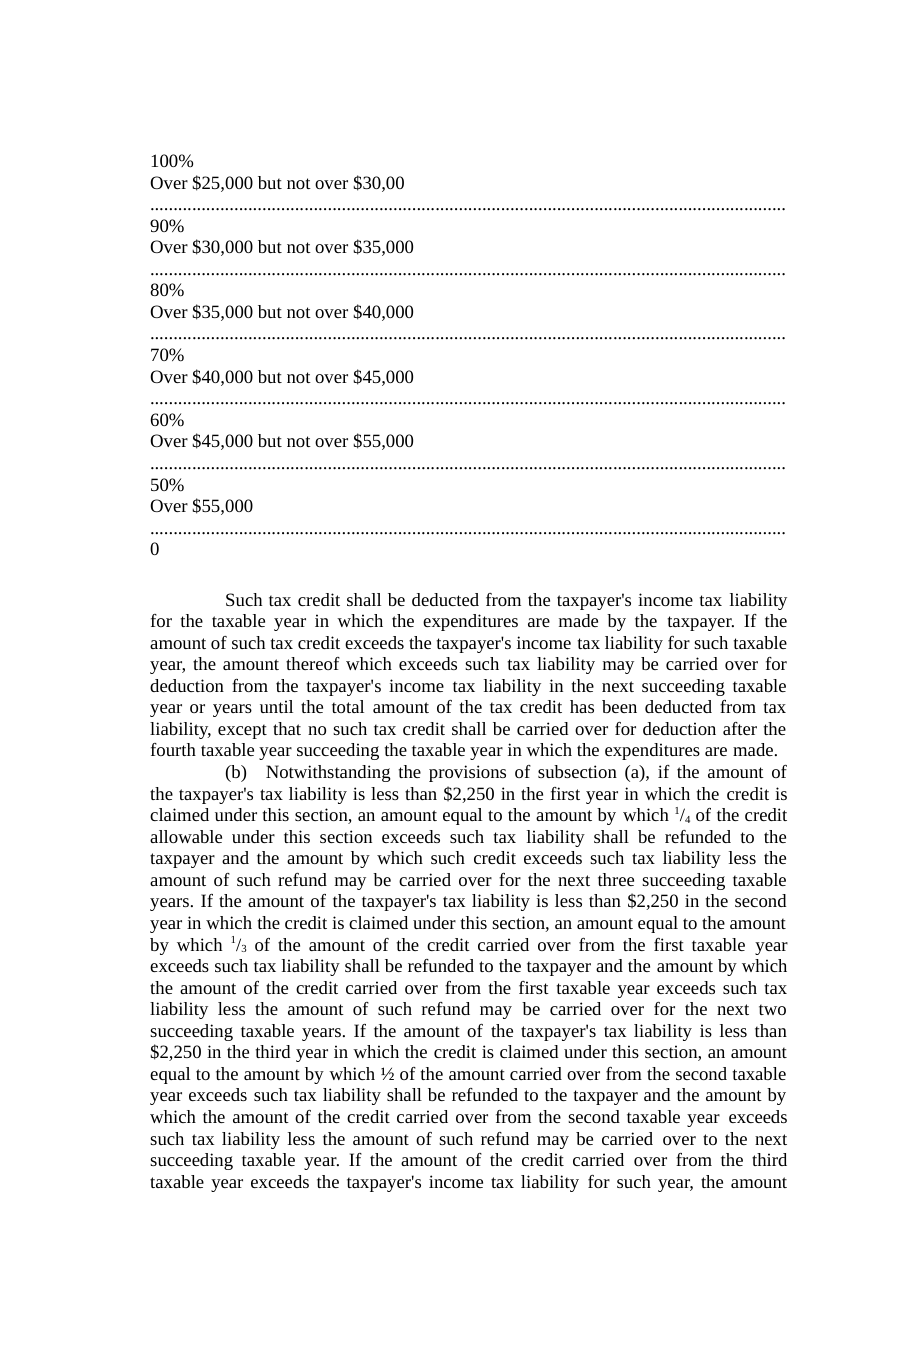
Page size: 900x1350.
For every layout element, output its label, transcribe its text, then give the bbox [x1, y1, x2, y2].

text Over $40,000 but not over $45,000 60% [150, 366, 787, 430]
text Over $55,000 0 [150, 495, 787, 560]
text Over $30,000 but not over $35,000 80% [150, 236, 787, 301]
text Such tax credit shall be deducted from the taxpayer's income tax liability for the taxable year in which the expenditures are made by the taxpayer. If the amount of such tax credit exceeds the taxpayer's income tax liability for such taxable year, the amount thereof which exceeds such tax liability may be carried over for deduction from the taxpayer's income tax liability in the next succeeding taxable year or years until the total amount of the tax credit has been deducted from tax liability, except that no such tax credit shall be carried over for deduction after the fourth taxable year succeeding the taxable year in which the expenditures are made. [150, 588, 787, 761]
text Over $35,000 but not over $40,000 70% [150, 301, 787, 366]
text Over $25,000 but not over $30,00 90% [150, 172, 787, 236]
text $0 to $25,000 100% [150, 150, 787, 172]
text (b) Notwithstanding the provisions of subsection (a), if the amount of the taxpayer's tax liability is less than $2,250 in the first year in which the credit is claimed under this section, an amount equal to the amount by which 1/4 of the credit allowable under this section exceeds such tax liability shall be refunded to the taxpayer and the amount by which such credit exceeds such tax liability less the amount of such refund may be carried over for the next three succeeding taxable years. If the amount of the taxpayer's tax liability is less than $2,250 in the second year in which the credit is claimed under this section, an amount equal to the amount by which 1/3 of the amount of the credit carried over from the first taxable year exceeds such tax liability shall be refunded to the taxpayer and the amount by which the amount of the credit carried over from the first taxable year exceeds such tax liability less the amount of such refund may be carried over for the next two succeeding taxable years. If the amount of the taxpayer's tax liability is less than $2,250 in the third year in which the credit is claimed under this section, an amount equal to the amount by which ½ of the amount carried over from the second taxable year exceeds such tax liability shall be refunded to the taxpayer and the amount by which the amount of the credit carried over from the second taxable year exceeds such tax liability less the amount of such refund may be carried over to the next succeeding taxable year. If the amount of the credit carried over from the third taxable year exceeds the taxpayer's income tax liability for such year, the amount [150, 761, 787, 1192]
text Over $45,000 but not over $55,000 50% [150, 430, 787, 495]
